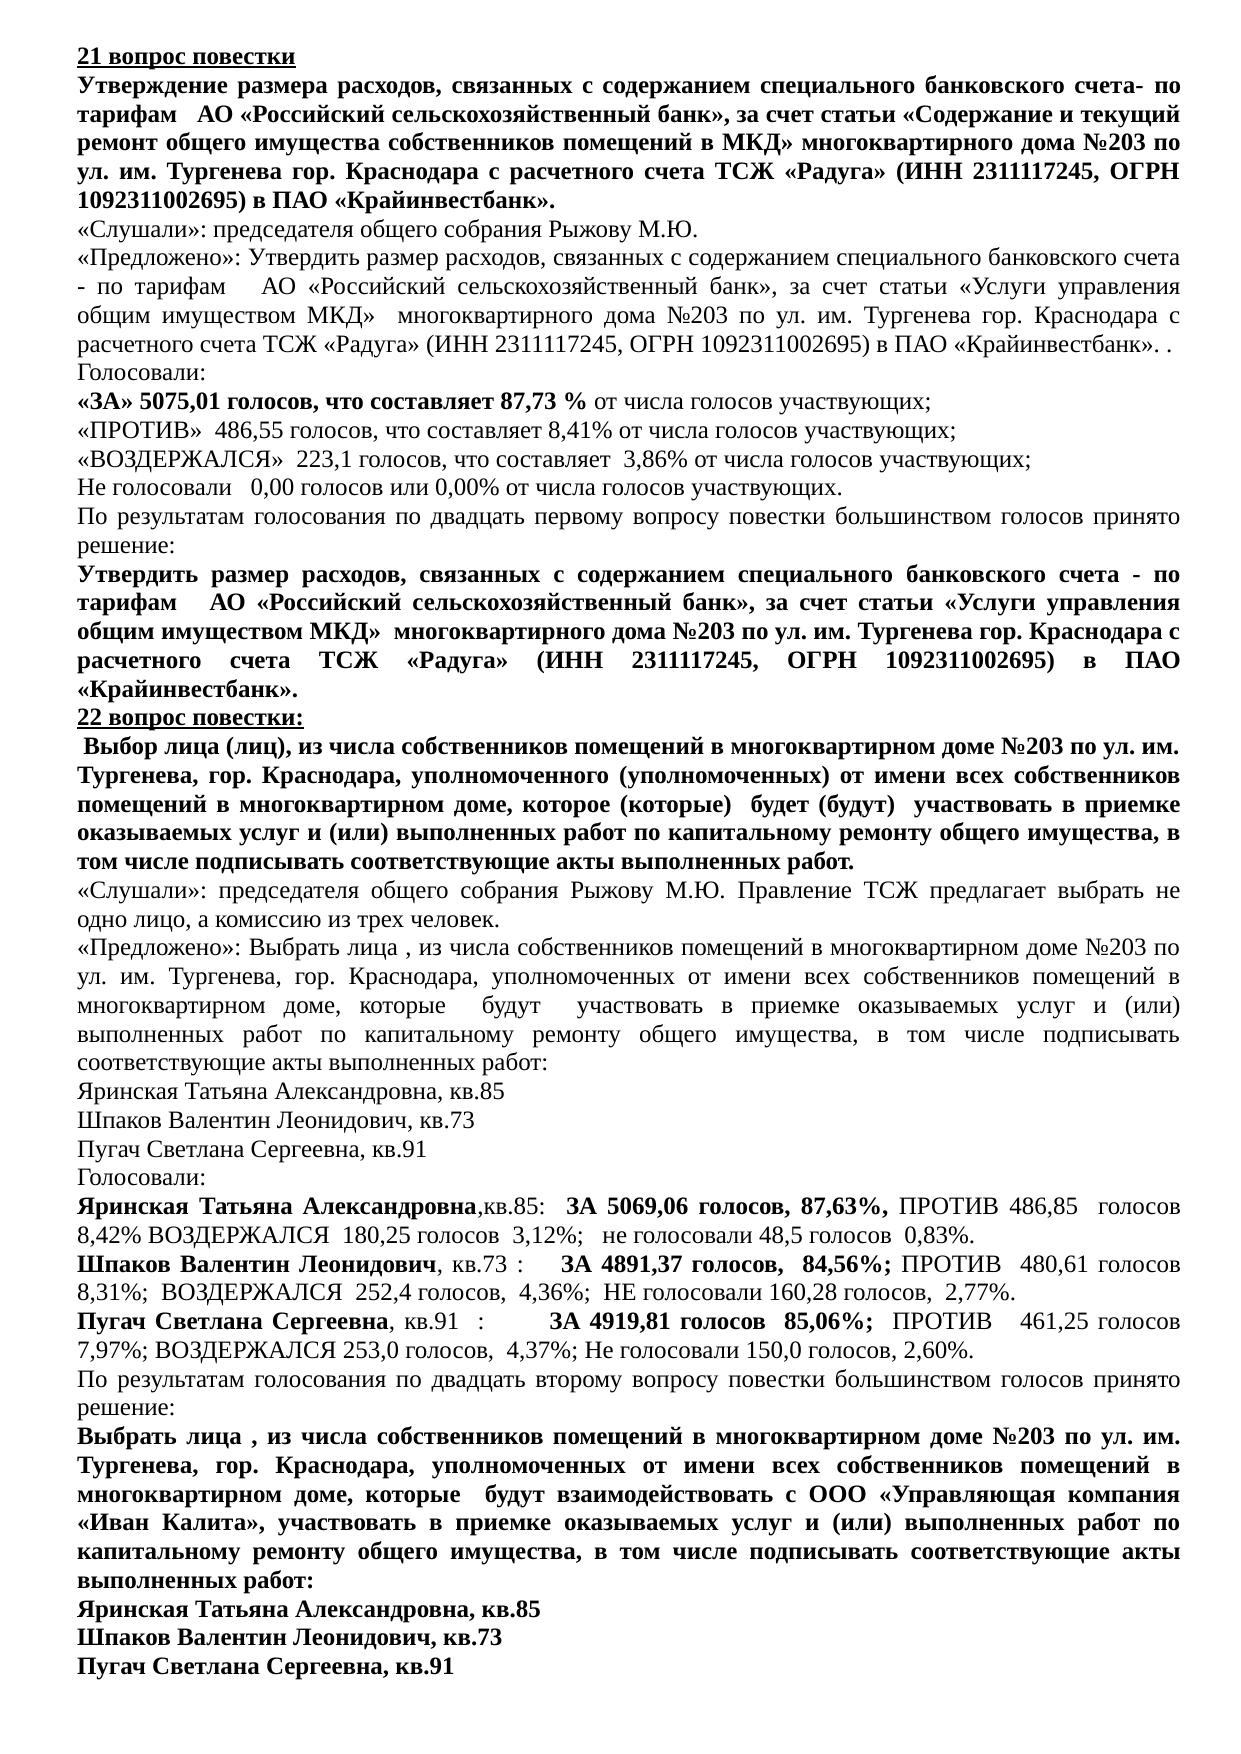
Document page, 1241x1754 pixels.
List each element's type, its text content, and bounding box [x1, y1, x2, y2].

text Не голосовали 0,00 голосов или 0,00% от числа голосов участвующих. [77, 472, 1181, 501]
list Пугач Светлана Сергеевна, кв.91 [77, 1651, 1181, 1680]
text По результатам голосования по двадцать первому вопросу повестки большинством голосов принято решение: [77, 501, 1181, 559]
text «Предложено»: Выбрать лица , из числа собственников помещений в многоквартирном доме №203 по ул. им. Тургенева, гор. Краснодара, уполномоченных от имени всех собственников помещений в многоквартирном доме, которые будут участвовать в приемке оказываемых услуг и (или) выполненных работ по капитальному ремонту общего имущества, в том числе подписывать соответствующие акты выполненных работ: [77, 932, 1181, 1076]
text Голосовали: [77, 357, 1181, 386]
text «Предложено»: Утвердить размер расходов, связанных с содержанием специального банковского счета - по тарифам АО «Российский сельскохозяйственный банк», за счет статьи «Услуги управления общим имуществом МКД» многоквартирного дома №203 по ул. им. Тургенева гор. Краснодара с расчетного счета ТСЖ «Радуга» (ИНН 2311117245, ОГРН 1092311002695) в ПАО «Крайинвестбанк». . [77, 242, 1181, 357]
list Выбор лица (лиц), из числа собственников помещений в многоквартирном доме №203 по ул. им. Тургенева, гор. Краснодара, уполномоченного (уполномоченных) от имени всех собственников помещений в многоквартирном доме, которое (которые) будет (будут) участвовать в приемке оказываемых услуг и (или) выполненных работ по капитальному ремонту общего имущества, в том числе подписывать соответствующие акты выполненных работ. [77, 731, 1181, 875]
text Шпаков Валентин Леонидович, кв.73 [77, 1105, 1181, 1134]
text Выбрать лица , из числа собственников помещений в многоквартирном доме №203 по ул. им. Тургенева, гор. Краснодара, уполномоченных от имени всех собственников помещений в многоквартирном доме, которые будут взаимодействовать с ООО «Управляющая компания «Иван Калита», участвовать в приемке оказываемых услуг и (или) выполненных работ по капитальному ремонту общего имущества, в том числе подписывать соответствующие акты выполненных работ: [77, 1421, 1181, 1594]
text 21 вопрос повестки [77, 41, 1181, 70]
text Шпаков Валентин Леонидович, кв.73 [77, 1622, 1181, 1651]
text Утвердить размер расходов, связанных с содержанием специального банковского счета - по тарифам АО «Российский сельскохозяйственный банк», за счет статьи «Услуги управления общим имуществом МКД» многоквартирного дома №203 по ул. им. Тургенева гор. Краснодара с расчетного счета ТСЖ «Радуга» (ИНН 2311117245, ОГРН 1092311002695) в ПАО «Крайинвестбанк». [77, 559, 1181, 702]
text Шпаков Валентин Леонидович, кв.73 : ЗА 4891,37 голосов, 84,56%; ПРОТИВ 480,61 голосов 8,31%; ВОЗДЕРЖАЛСЯ 252,4 голосов, 4,36%; НЕ голосовали 160,28 голосов, 2,77%. [77, 1249, 1181, 1306]
text Пугач Светлана Сергеевна, кв.91 [77, 1134, 1181, 1162]
text Голосовали: [77, 1162, 1181, 1191]
text «Слушали»: председателя общего собрания Рыжову М.Ю. [77, 214, 1181, 242]
text «ВОЗДЕРЖАЛСЯ» 223,1 голосов, что составляет 3,86% от числа голосов участвующих; [77, 444, 1181, 472]
text Яринская Татьяна Александровна, кв.85 [77, 1594, 1181, 1622]
text Пугач Светлана Сергеевна, кв.91 : ЗА 4919,81 голосов 85,06%; ПРОТИВ 461,25 голосов 7,97%; ВОЗДЕРЖАЛСЯ 253,0 голосов, 4,37%; Не голосовали 150,0 голосов, 2,60%. [77, 1306, 1181, 1364]
text «ЗА» 5075,01 голосов, что составляет 87,73 % от числа голосов участвующих; [77, 386, 1181, 415]
text Утверждение размера расходов, связанных с содержанием специального банковского счета- по тарифам АО «Российский сельскохозяйственный банк», за счет статьи «Содержание и текущий ремонт общего имущества собственников помещений в МКД» многоквартирного дома №203 по ул. им. Тургенева гор. Краснодара с расчетного счета ТСЖ «Радуга» (ИНН 2311117245, ОГРН 1092311002695) в ПАО «Крайинвестбанк». [77, 70, 1181, 214]
list По результатам голосования по двадцать второму вопросу повестки большинством голосов принято решение: [77, 1364, 1181, 1421]
text «ПРОТИВ» 486,55 голосов, что составляет 8,41% от числа голосов участвующих; [77, 415, 1181, 444]
text Яринская Татьяна Александровна,кв.85: ЗА 5069,06 голосов, 87,63%, ПРОТИВ 486,85 голосов 8,42% ВОЗДЕРЖАЛСЯ 180,25 голосов 3,12%; не голосовали 48,5 голосов 0,83%. [77, 1191, 1181, 1249]
text «Слушали»: председателя общего собрания Рыжову М.Ю. Правление ТСЖ предлагает выбрать не одно лицо, а комиссию из трех человек. [77, 875, 1181, 932]
text Яринская Татьяна Александровна, кв.85 [77, 1076, 1181, 1105]
text 22 вопрос повестки: [77, 702, 1181, 731]
